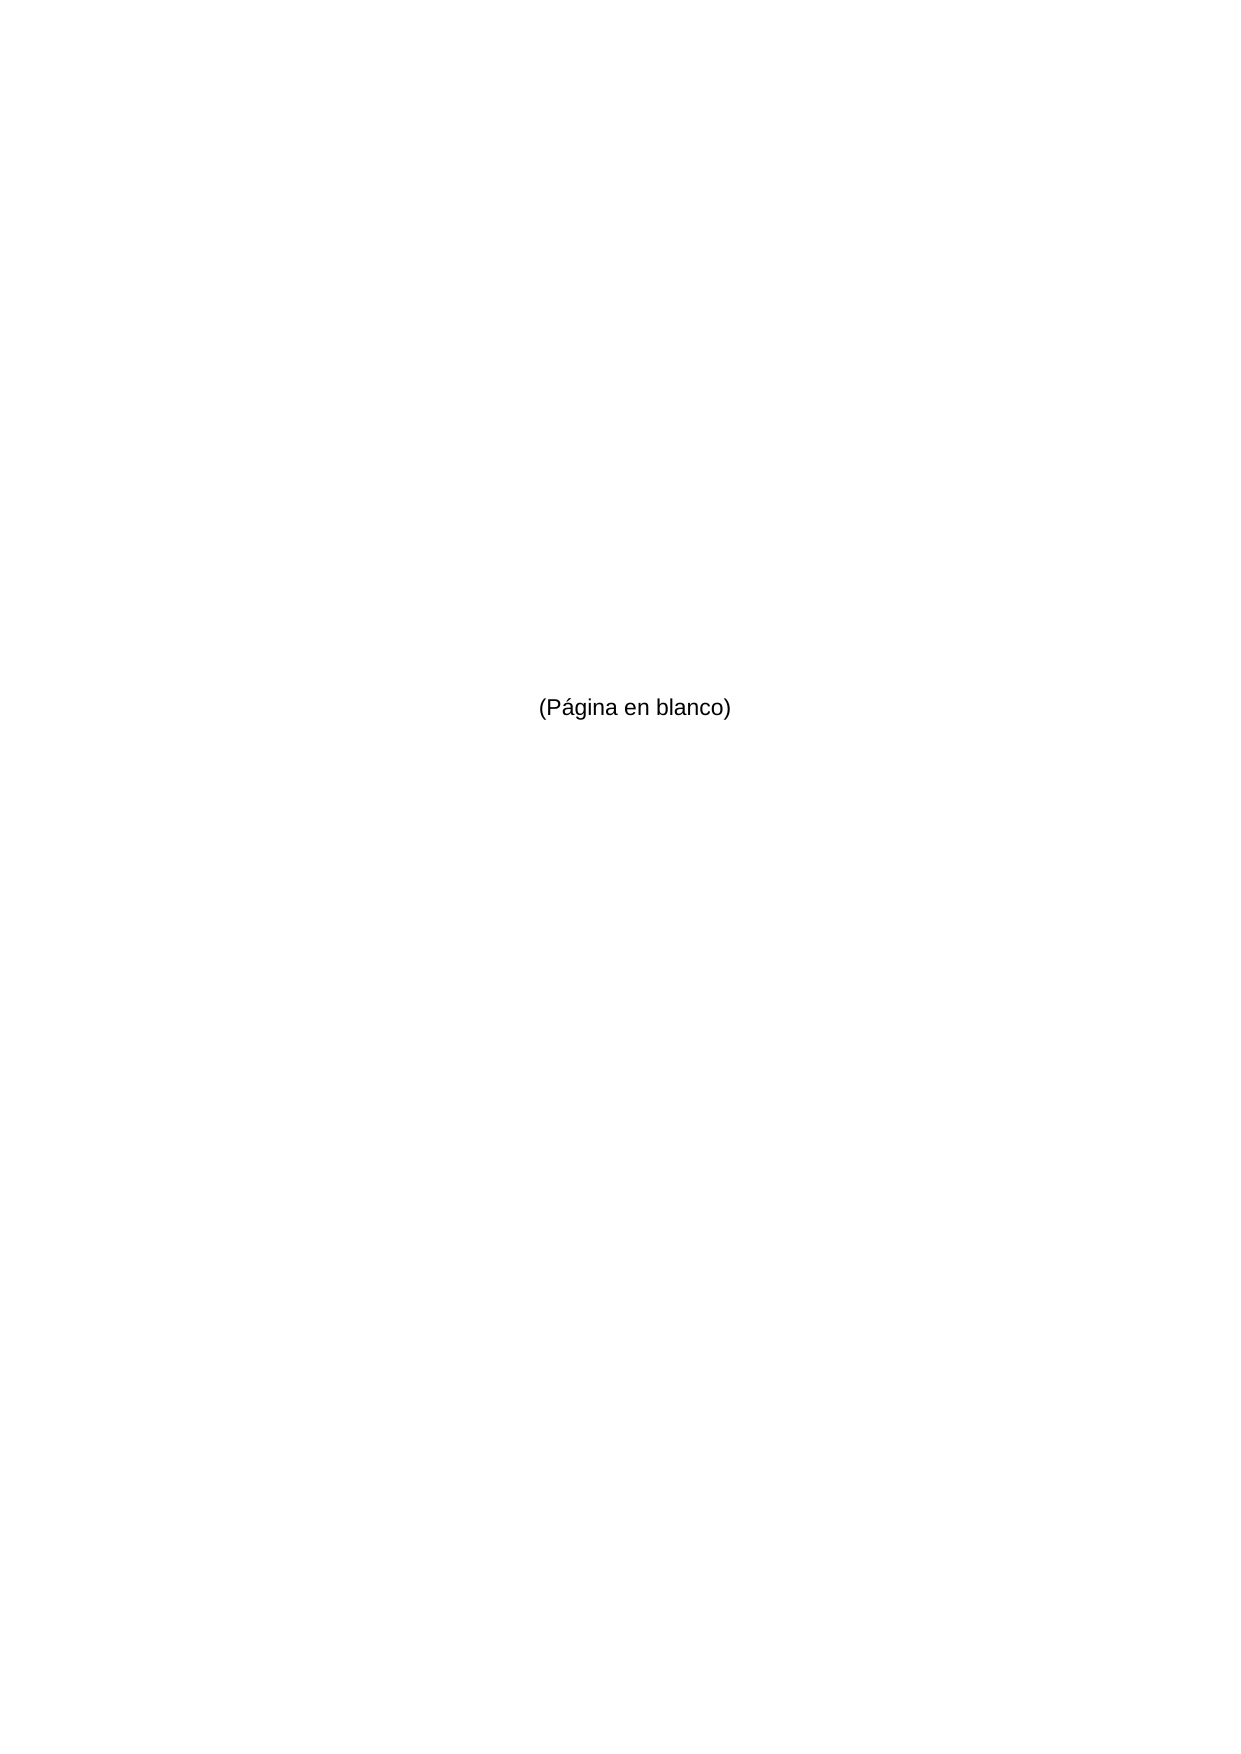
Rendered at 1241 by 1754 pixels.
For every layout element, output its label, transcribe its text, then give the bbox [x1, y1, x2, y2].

text (Página en blanco) [179, 694, 1090, 720]
